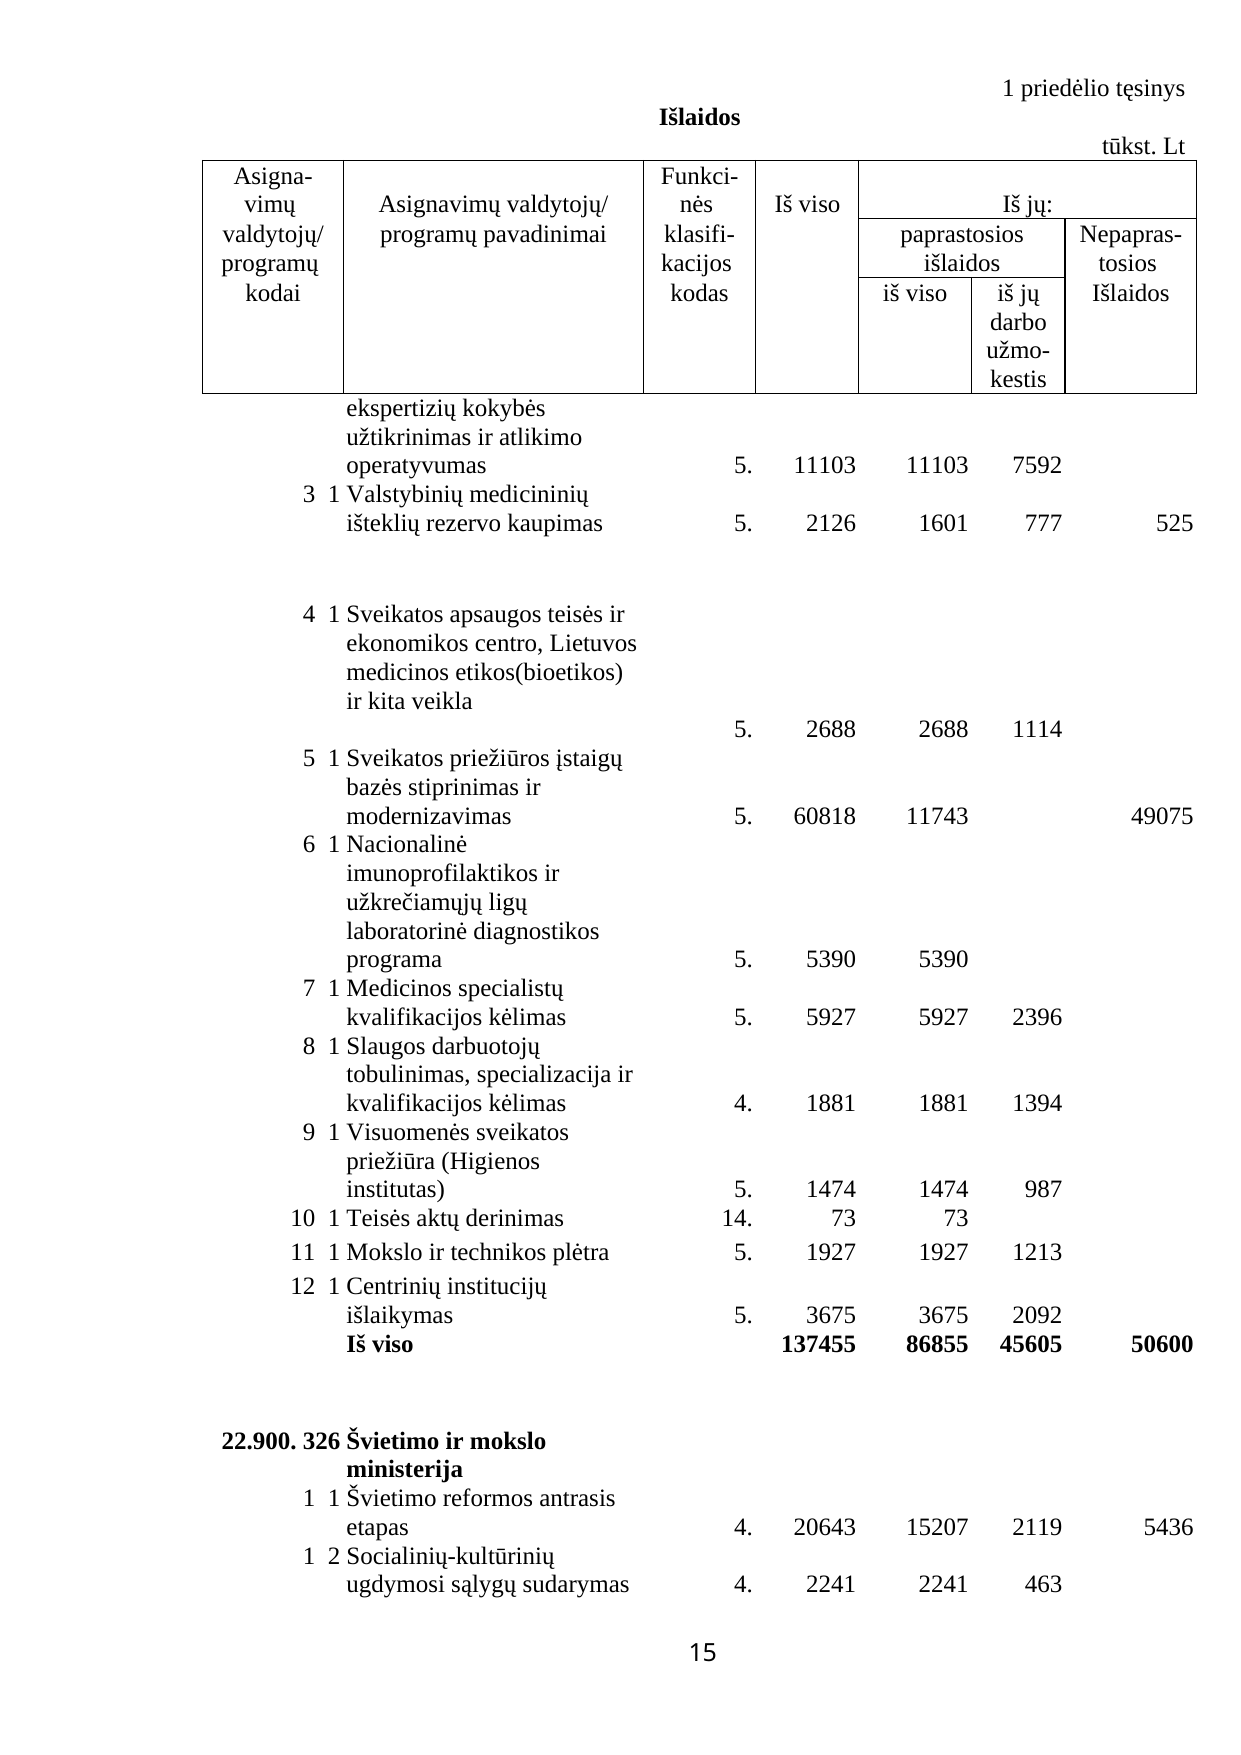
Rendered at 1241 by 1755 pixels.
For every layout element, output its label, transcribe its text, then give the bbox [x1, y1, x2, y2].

table_cell 1927 [756, 1237, 859, 1271]
table_cell 137455 [756, 1329, 859, 1363]
table_cell 3 1 [203, 479, 343, 599]
table_cell 4. [643, 1483, 756, 1541]
table_cell 5436 [1065, 1483, 1196, 1541]
table_cell Teisės aktų derinimas [343, 1203, 643, 1237]
table_cell 9 1 [203, 1117, 343, 1203]
table_cell 5390 [756, 830, 859, 973]
table_cell 4 1 [203, 600, 343, 743]
table_cell iš jų darbo užmo-kestis [972, 278, 1064, 393]
table_cell [1065, 1363, 1196, 1426]
table_cell Asignavimų valdytojų/ [344, 161, 643, 218]
table_cell [1065, 1117, 1196, 1203]
table_cell [1065, 1426, 1196, 1483]
table_cell paprastosios išlaidos [859, 219, 1064, 277]
table_cell 777 [971, 479, 1065, 599]
table_cell Medicinos specialistų kvalifikacijos kėlimas [343, 973, 643, 1031]
table_cell [1065, 1203, 1196, 1237]
table_cell 5. [643, 1117, 756, 1203]
table_cell 5. [643, 973, 756, 1031]
table_cell Iš viso [343, 1329, 643, 1363]
table_cell 5390 [859, 830, 971, 973]
table_cell 5. [643, 600, 756, 743]
table_cell programų pavadinimai [344, 218, 643, 277]
table_cell Socialinių-kultūrinių ugdymosi sąlygų sudarymas [343, 1541, 643, 1627]
table_cell 11 1 [203, 1237, 343, 1271]
table_cell Išlaidos [203, 102, 1196, 131]
table_cell 1394 [971, 1031, 1065, 1117]
table_cell 2241 [756, 1541, 859, 1627]
table_header 1 priedėlio tęsinys [203, 74, 1196, 102]
table_cell 5 1 [203, 743, 343, 829]
table_cell 86855 [859, 1329, 971, 1363]
table_cell [203, 394, 343, 479]
table_cell 11743 [859, 743, 971, 829]
table_cell Iš jų: [859, 161, 1196, 218]
table_cell Funkci-nės [644, 161, 755, 218]
table_cell 5927 [859, 973, 971, 1031]
table_cell klasifi-kacijos [644, 218, 755, 277]
table_cell [756, 1426, 859, 1483]
table_cell 1474 [756, 1117, 859, 1203]
table_cell 2126 [756, 479, 859, 599]
table_cell 7 1 [203, 973, 343, 1031]
table_cell 49075 [1065, 743, 1196, 829]
table_cell [1065, 600, 1196, 743]
table_cell 525 [1065, 479, 1196, 599]
table_cell 73 [756, 1203, 859, 1237]
table_cell Sveikatos apsaugos teisės ir ekonomikos centro, Lietuvos medicinos etikos(bioetikos) ir kita veikla [343, 600, 643, 743]
table_cell iš viso [859, 278, 971, 393]
table_cell [203, 1363, 343, 1426]
table_cell [971, 1426, 1065, 1483]
table_cell Nepapras-tosios [1066, 219, 1196, 277]
table_cell [971, 743, 1065, 829]
table_cell 5. [643, 830, 756, 973]
table_cell 11103 [859, 394, 971, 479]
table_cell 73 [859, 1203, 971, 1237]
table_cell [1065, 1237, 1196, 1271]
table_cell 1881 [859, 1031, 971, 1117]
table_cell [971, 1363, 1065, 1426]
table_cell 1213 [971, 1237, 1065, 1271]
table_cell 2396 [971, 973, 1065, 1031]
table_cell Iš viso [756, 161, 858, 218]
table_cell Valstybinių medicininių išteklių rezervo kaupimas [343, 479, 643, 599]
table_cell 15207 [859, 1483, 971, 1541]
table_cell [1065, 394, 1196, 479]
table_cell Centrinių institucijų išlaikymas [343, 1271, 643, 1329]
table_cell [756, 1363, 859, 1426]
table_cell 5. [643, 743, 756, 829]
table_cell [756, 277, 858, 393]
table_cell [971, 1203, 1065, 1237]
table_cell 5. [643, 394, 756, 479]
table_cell [1065, 973, 1196, 1031]
table_cell [859, 1426, 971, 1483]
table_cell 14. [643, 1203, 756, 1237]
table_cell 987 [971, 1117, 1065, 1203]
table_cell Asigna-vimų [203, 161, 343, 218]
table_cell [643, 1426, 756, 1483]
table_cell 3675 [756, 1271, 859, 1329]
table_cell valdytojų/ programų [203, 218, 343, 277]
table_cell 2119 [971, 1483, 1065, 1541]
table_cell 1881 [756, 1031, 859, 1117]
table_cell 6 1 [203, 830, 343, 973]
table_cell Mokslo ir technikos plėtra [343, 1237, 643, 1271]
table_cell [643, 1329, 756, 1363]
table_cell 1 2 [203, 1541, 343, 1627]
table_cell [1065, 1271, 1196, 1329]
table_cell 2241 [859, 1541, 971, 1627]
table_cell [1065, 1541, 1196, 1627]
table_cell [1065, 830, 1196, 973]
table_cell Švietimo reformos antrasis etapas [343, 1483, 643, 1541]
table_cell [1065, 1031, 1196, 1117]
table_cell 20643 [756, 1483, 859, 1541]
table_cell 11103 [756, 394, 859, 479]
table_cell 22.900. 326 [203, 1426, 343, 1483]
table_cell 5. [643, 1271, 756, 1329]
table_cell 8 1 [203, 1031, 343, 1117]
table_cell 1474 [859, 1117, 971, 1203]
table_cell kodas [644, 277, 755, 393]
table_cell 1927 [859, 1237, 971, 1271]
table_cell kodai [203, 277, 343, 393]
table_cell 2688 [859, 600, 971, 743]
table_cell [756, 218, 858, 277]
table_cell Nacionalinė imunoprofilaktikos ir užkrečiamųjų ligų laboratorinė diagnostikos programa [343, 830, 643, 973]
table_cell 10 1 [203, 1203, 343, 1237]
table_cell tūkst. Lt [203, 131, 1196, 160]
table_cell 5927 [756, 973, 859, 1031]
table_cell Sveikatos priežiūros įstaigų bazės stiprinimas ir modernizavimas [343, 743, 643, 829]
table_cell 1114 [971, 600, 1065, 743]
table_cell [344, 277, 643, 393]
table_cell Slaugos darbuotojų tobulinimas, specializacija ir kvalifikacijos kėlimas [343, 1031, 643, 1117]
table_cell Išlaidos [1066, 277, 1196, 393]
table_cell 45605 [971, 1329, 1065, 1363]
table_cell [343, 1363, 643, 1426]
table_cell 4. [643, 1031, 756, 1117]
table_cell 60818 [756, 743, 859, 829]
table_cell [859, 1363, 971, 1426]
table_cell 1 1 [203, 1483, 343, 1541]
table_cell Visuomenės sveikatos priežiūra (Higienos institutas) [343, 1117, 643, 1203]
table_cell 2688 [756, 600, 859, 743]
table_cell 5. [643, 479, 756, 599]
table_cell Švietimo ir mokslo ministerija [343, 1426, 643, 1483]
table_cell 2092 [971, 1271, 1065, 1329]
table_cell ekspertizių kokybės užtikrinimas ir atlikimo operatyvumas [343, 394, 643, 479]
table_cell 3675 [859, 1271, 971, 1329]
table_cell 4. [643, 1541, 756, 1627]
table_cell 50600 [1065, 1329, 1196, 1363]
table_cell 1601 [859, 479, 971, 599]
table_cell [203, 1329, 343, 1363]
table_cell 5. [643, 1237, 756, 1271]
table_cell [643, 1363, 756, 1426]
table_cell 7592 [971, 394, 1065, 479]
table_cell [971, 830, 1065, 973]
table_cell 463 [971, 1541, 1065, 1627]
table_cell 12 1 [203, 1271, 343, 1329]
